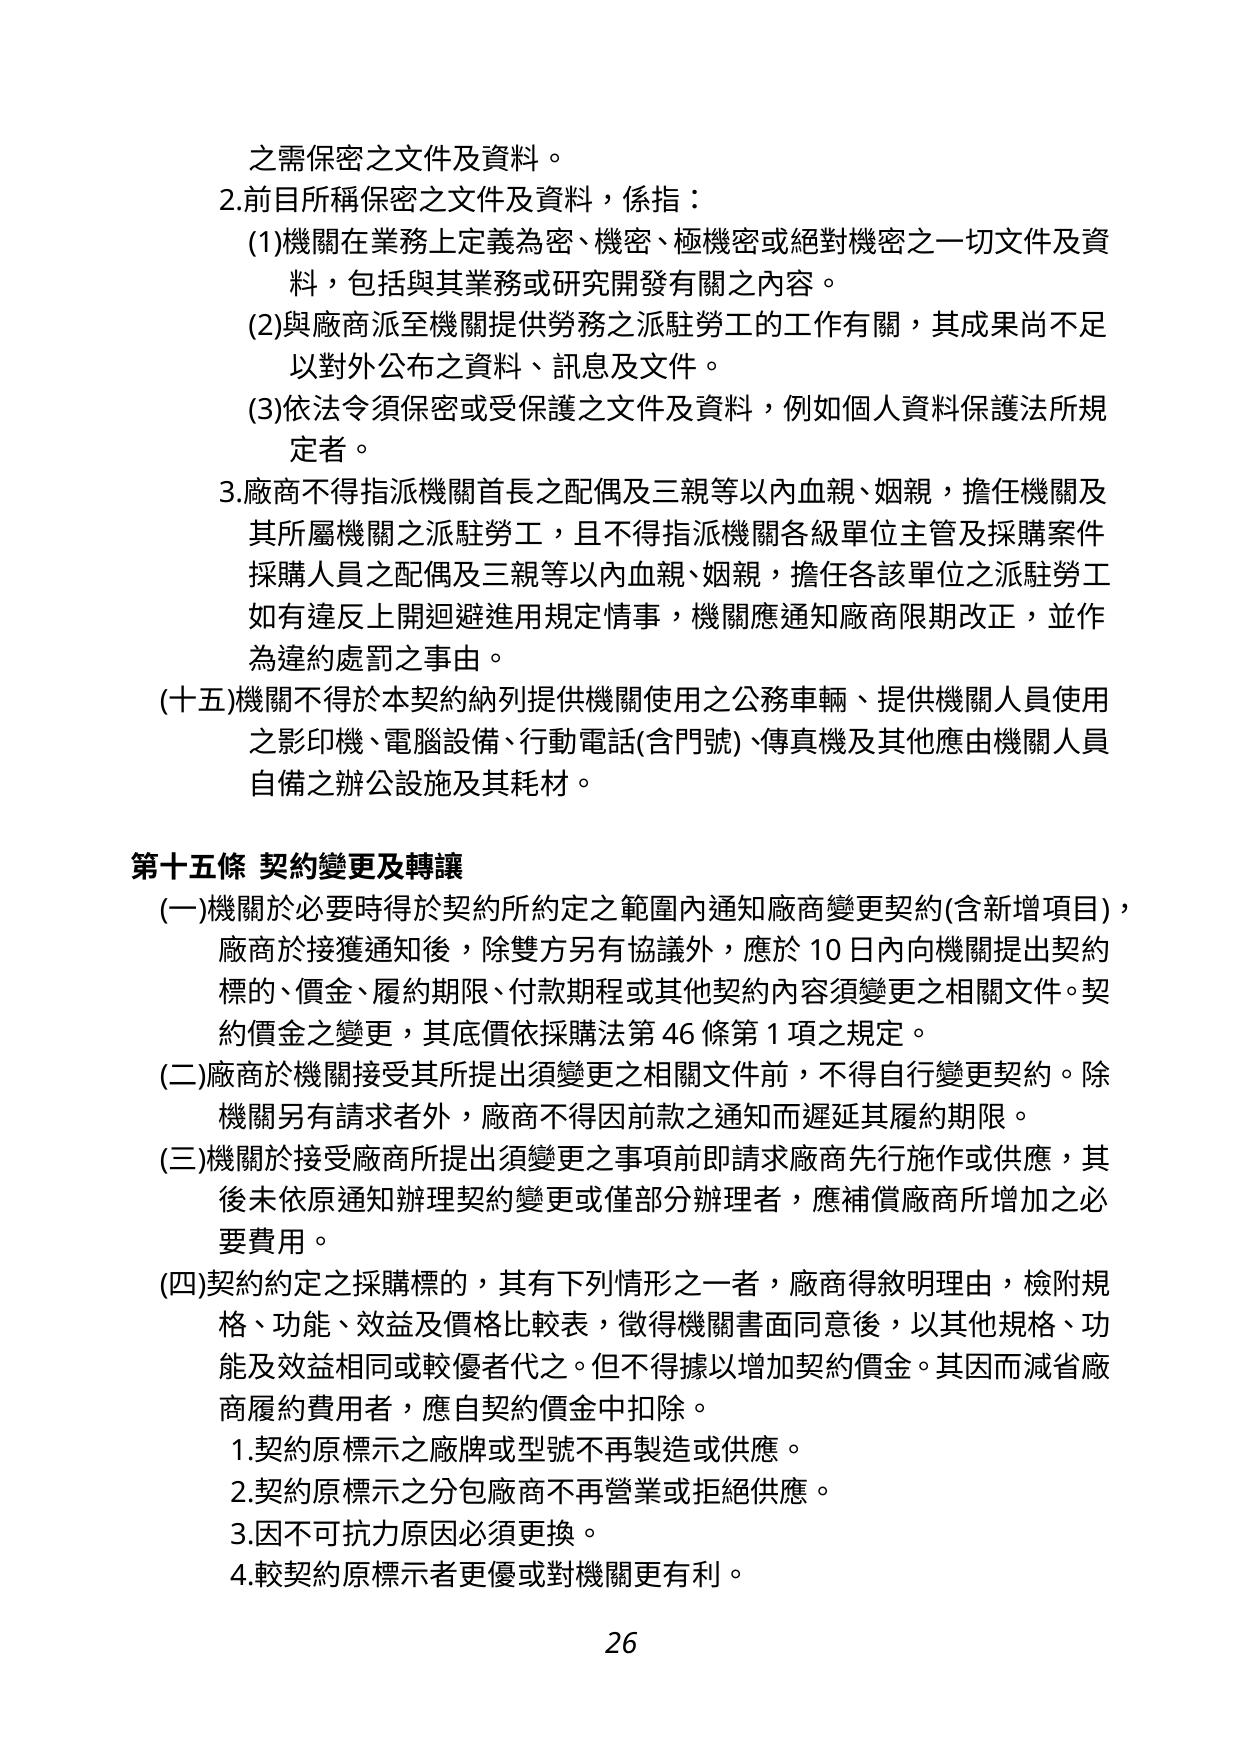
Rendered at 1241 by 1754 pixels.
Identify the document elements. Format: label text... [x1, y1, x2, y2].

text (2)與廠商派至機關提供勞務之派駐勞工的工作有關，其成果尚不足以對外公布之資料、訊息及文件。 [248, 302, 1110, 386]
text (1)機關在業務上定義為密、機密、極機密或絕對機密之一切文件及資料，包括與其業務或研究開發有關之內容。 [248, 219, 1110, 302]
text (3)依法令須保密或受保護之文件及資料，例如個人資料保護法所規定者。 [248, 386, 1110, 469]
text 4.較契約原標示者更優或對機關更有利。 [230, 1552, 1110, 1594]
text 2.契約原標示之分包廠商不再營業或拒絕供應。 [230, 1469, 1110, 1511]
text (一)機關於必要時得於契約所約定之範圍內通知廠商變更契約(含新增項目)，廠商於接獲通知後，除雙方另有協議外，應於10日內向機關提出契約標的、價金、履約期限、付款期程或其他契約內容須變更之相關文件。契約價金之變更，其底價依採購法第46條第1項之規定。 [159, 886, 1110, 1052]
text 2.前目所稱保密之文件及資料，係指： [218, 177, 1108, 219]
text (十五)機關不得於本契約納列提供機關使用之公務車輛、提供機關人員使用之影印機、電腦設備、行動電話(含門號)、傳真機及其他應由機關人員自備之辦公設施及其耗材。 [159, 677, 1110, 802]
text 第十五條 契約變更及轉讓 [130, 844, 1110, 886]
text 之需保密之文件及資料。 [218, 136, 1108, 177]
text 3.因不可抗力原因必須更換。 [230, 1511, 1110, 1552]
text 3.廠商不得指派機關首長之配偶及三親等以內血親、姻親，擔任機關及其所屬機關之派駐勞工，且不得指派機關各級單位主管及採購案件採購人員之配偶及三親等以內血親、姻親，擔任各該單位之派駐勞工。如有違反上開迴避進用規定情事，機關應通知廠商限期改正，並作為違約處罰之事由。 [218, 469, 1108, 677]
text (二)廠商於機關接受其所提出須變更之相關文件前，不得自行變更契約。除機關另有請求者外，廠商不得因前款之通知而遲延其履約期限。 [159, 1052, 1110, 1136]
text (四)契約約定之採購標的，其有下列情形之一者，廠商得敘明理由，檢附規格、功能、效益及價格比較表，徵得機關書面同意後，以其他規格、功能及效益相同或較優者代之。但不得據以增加契約價金。其因而減省廠商履約費用者，應自契約價金中扣除。 [159, 1261, 1110, 1427]
text (三)機關於接受廠商所提出須變更之事項前即請求廠商先行施作或供應，其後未依原通知辦理契約變更或僅部分辦理者，應補償廠商所增加之必要費用。 [159, 1136, 1110, 1261]
text 1.契約原標示之廠牌或型號不再製造或供應。 [230, 1427, 1110, 1469]
